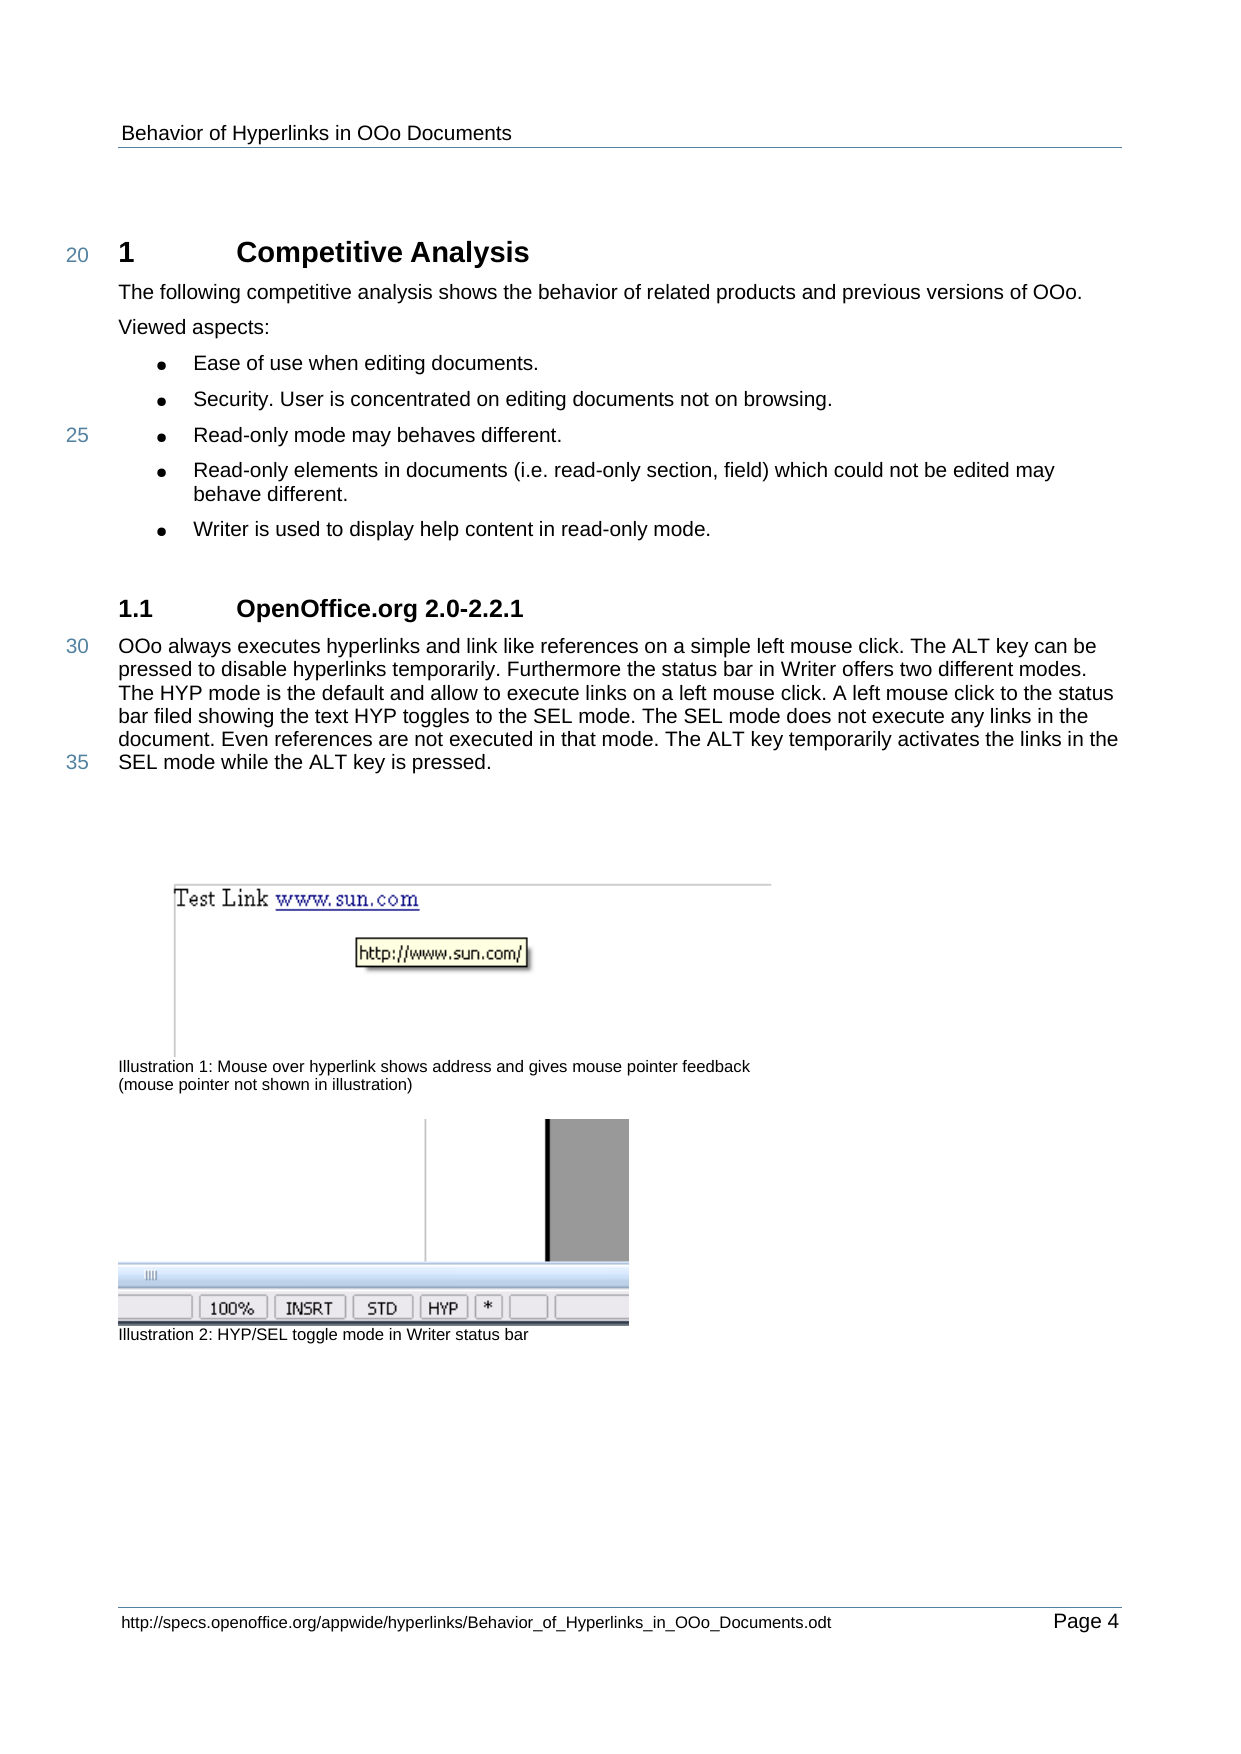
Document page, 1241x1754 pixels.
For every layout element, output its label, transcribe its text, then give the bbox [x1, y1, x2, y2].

text The following competitive analysis shows the behavior of related products and previous versions of OOo. [118, 280, 1122, 303]
subtitle Competitive Analysis [118, 236, 1122, 268]
text Illustration 2: HYP/SEL toggle mode in Writer status bar [118, 1326, 629, 1344]
text Viewed aspects: [118, 316, 1122, 339]
picture [118, 1119, 629, 1326]
text Illustration 1: Mouse over hyperlink shows address and gives mouse pointer feedback (mouse pointer not shown in illustration) [118, 1057, 771, 1094]
list Read-only mode may behaves different. [156, 423, 1122, 446]
text OOo always executes hyperlinks and link like references on a simple left mouse click. The ALT key can be pressed to disable hyperlinks temporarily. Furthermore the status bar in Writer offers two different modes. The HYP mode is the default and allow to execute links on a left mouse click. A left mouse click to the status bar filed showing the text HYP toggles to the SEL mode. The SEL mode does not execute any links in the document. Even references are not executed in that mode. The ALT key temporarily activates the links in the SEL mode while the ALT key is pressed. [118, 634, 1122, 774]
list Ease of use when editing documents. [156, 352, 1122, 375]
list Read-only elements in documents (i.e. read-only section, field) which could not be edited may behave different. [156, 459, 1122, 505]
list Security. User is concentrated on editing documents not on browsing. [156, 387, 1122, 411]
subtitle OpenOffice.org 2.0-2.2.1 [118, 595, 1122, 623]
picture [118, 799, 772, 1057]
list Writer is used to display help content in read-only mode. [156, 518, 1122, 541]
